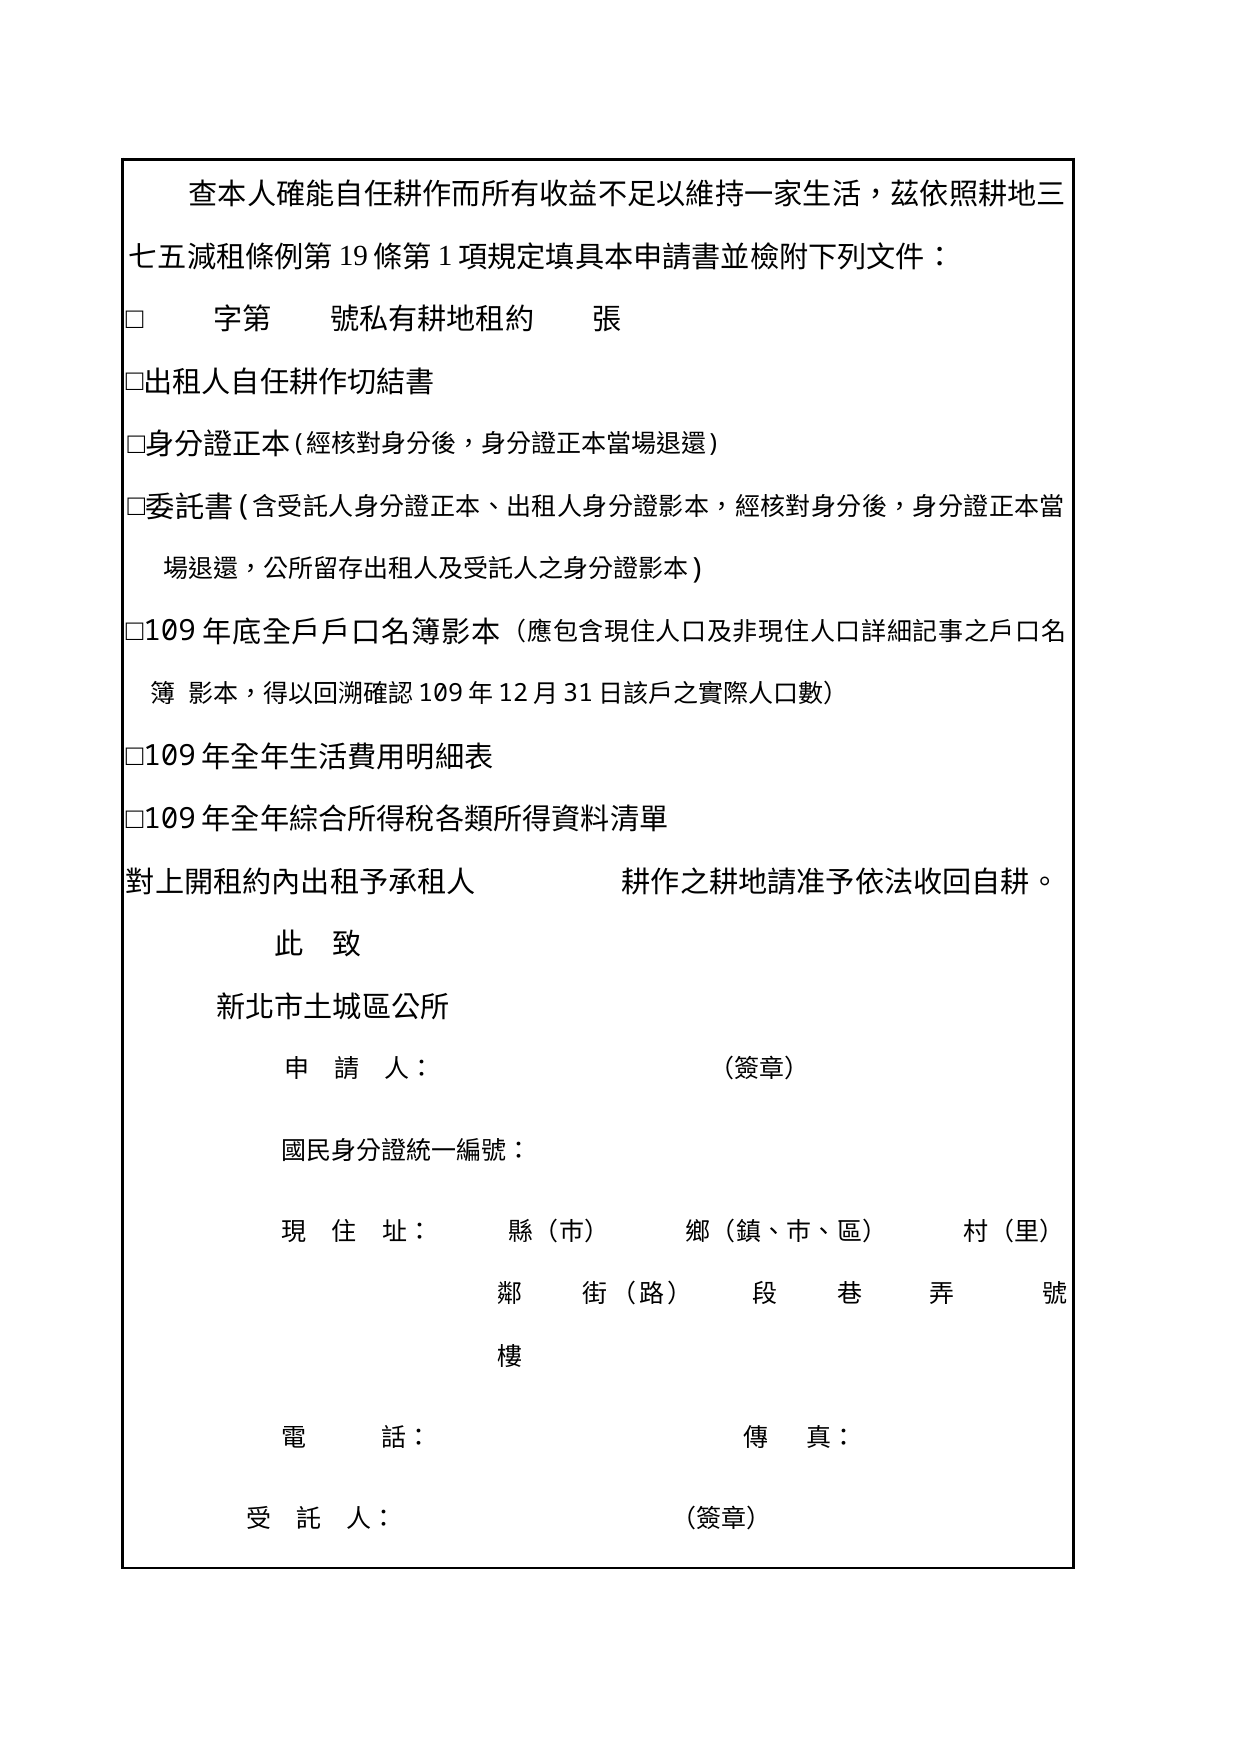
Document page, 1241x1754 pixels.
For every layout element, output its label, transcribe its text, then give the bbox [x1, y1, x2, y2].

table_cell 查本人確能自任耕作而所有收益不足以維持一家生活，茲依照耕地三七五減租條例第19條第1項規定填具本申請書並檢附下列文件： □ 字第 號私有耕地租約 張 □出租人自任耕作切結書 □身分證正本(經核對身分後，身分證正本當場退還) □委託書(含受託人身分證正本、出租人身分證影本，經核對身分後，身分證正本當場退還，公所留存出租人及受託人之身分證影本) □109年底全戶戶口名簿影本（應包含現住人口及非現住人口詳細記事之戶口名簿 影本，得以回溯確認109年12月31日該戶之實際人口數） □109年全年生活費用明細表 □109年全年綜合所得稅各類所得資料清單 對上開租約內出租予承租人 耕作之耕地請准予依法收回自耕。 此 致 新北市土城區公所 申 請 人： （簽章） 國民身分證統一編號： 現 住 址： 縣（巿） 鄉（鎮、巿、區） 村（里） 鄰 街（路） 段 巷 弄 號 樓 電 話： 傳 真： 受 託 人： （簽章） [124, 161, 1072, 1567]
